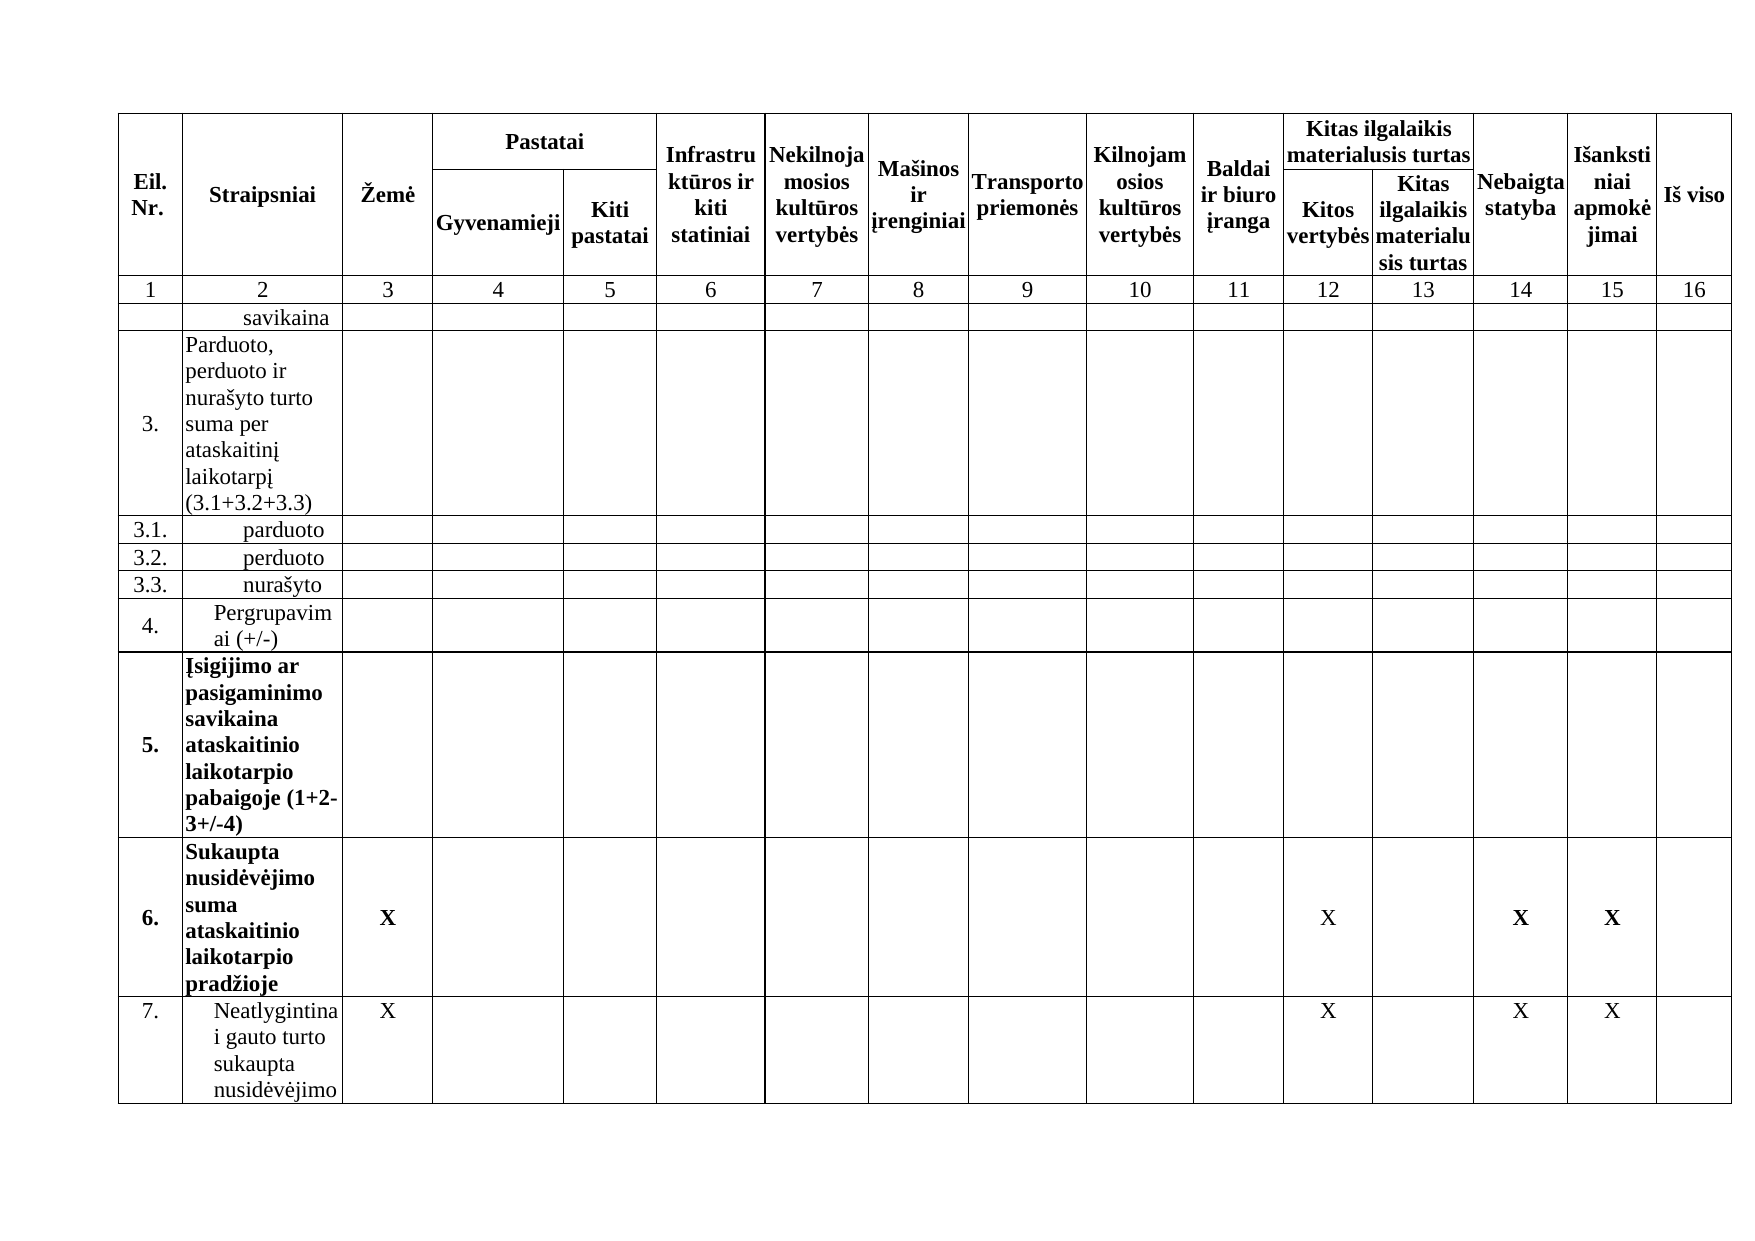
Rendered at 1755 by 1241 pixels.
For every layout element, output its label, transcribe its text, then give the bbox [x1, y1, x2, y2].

table_cell [211, 571, 240, 598]
table_cell parduoto [240, 516, 342, 543]
table_cell [1284, 304, 1372, 330]
table_cell [1657, 653, 1731, 837]
table_cell [1373, 544, 1473, 570]
table_cell [183, 599, 211, 651]
table_cell 3.3. [119, 571, 182, 598]
table_cell Parduoto, perduoto ir nurašyto turto suma per ataskaitinį laikotarpį (3.1+3.2+3.3) [183, 331, 342, 515]
table_cell Neatlygintinai gauto turto sukaupta nusidėvėjimo [211, 997, 342, 1102]
table_cell [657, 544, 764, 570]
table_header Infrastruktūros ir kiti statiniai [657, 114, 764, 275]
table_cell [1087, 838, 1193, 996]
table_cell [1657, 599, 1731, 651]
table_cell [869, 599, 968, 651]
table_cell 1 [119, 276, 182, 302]
table_cell [1474, 304, 1567, 330]
table_cell [766, 304, 868, 330]
table_cell Įsigijimo ar pasigaminimo savikaina ataskaitinio laikotarpio pabaigoje (1+2-3+/-4) [183, 653, 342, 837]
table_cell [1194, 653, 1283, 837]
table_cell [1568, 599, 1656, 651]
table_cell [969, 571, 1086, 598]
table_cell [1087, 571, 1193, 598]
table_cell Kitos vertybės [1284, 170, 1372, 275]
table_cell [1284, 599, 1372, 651]
table_cell 10 [1087, 276, 1193, 302]
table_cell [343, 516, 432, 543]
table_cell [564, 304, 656, 330]
table_cell [564, 544, 656, 570]
table_cell [1373, 599, 1473, 651]
table_header Pastatai [433, 114, 656, 169]
table_cell X [343, 838, 432, 996]
table_cell [564, 331, 656, 515]
table_cell [1657, 571, 1731, 598]
table_header Išankstiniai apmokėjimai [1568, 114, 1656, 275]
table_cell [433, 304, 563, 330]
table_cell [564, 516, 656, 543]
table_cell [564, 599, 656, 651]
table_cell [869, 571, 968, 598]
table_cell X [1474, 838, 1567, 996]
table_cell [1657, 838, 1731, 996]
table_cell [1474, 653, 1567, 837]
table_cell Kiti pastatai [564, 170, 656, 275]
table_cell [1194, 571, 1283, 598]
table_cell [433, 599, 563, 651]
table_cell X [343, 997, 432, 1102]
table_cell [869, 516, 968, 543]
table_cell 3.2. [119, 544, 182, 570]
table_cell [1284, 544, 1372, 570]
table_cell 14 [1474, 276, 1567, 302]
table_header Eil. Nr. [119, 114, 182, 275]
table_cell [343, 571, 432, 598]
table_cell savikaina [240, 304, 342, 330]
table_cell [1284, 571, 1372, 598]
table_cell [183, 304, 211, 330]
table_header Kitas ilgalaikis materialusis turtas [1284, 114, 1473, 169]
table_cell [1373, 516, 1473, 543]
table_cell 7 [766, 276, 868, 302]
table_cell [433, 516, 563, 543]
table_cell [657, 516, 764, 543]
table_cell [869, 544, 968, 570]
table_cell [766, 516, 868, 543]
table_cell [1474, 331, 1567, 515]
table_header Kilnojamosios kultūros vertybės [1087, 114, 1193, 275]
table_cell [1194, 544, 1283, 570]
table_cell [969, 544, 1086, 570]
table_cell [1194, 331, 1283, 515]
table_cell [869, 838, 968, 996]
table_cell 2 [183, 276, 342, 302]
table_cell [343, 544, 432, 570]
table_cell [1373, 997, 1473, 1102]
table_cell [1087, 516, 1193, 543]
table_cell [343, 331, 432, 515]
table_cell X [1284, 997, 1372, 1102]
table_cell [343, 304, 432, 330]
table_cell 9 [969, 276, 1086, 302]
table_cell [433, 544, 563, 570]
table_cell 5. [119, 653, 182, 837]
table_cell X [1284, 838, 1372, 996]
table_cell [1194, 599, 1283, 651]
table_header Nekilnojamosios kultūros vertybės [766, 114, 868, 275]
table_cell [1194, 997, 1283, 1102]
table_header Mašinos ir įrenginiai [869, 114, 968, 275]
table_cell [1373, 571, 1473, 598]
table_cell [183, 516, 211, 543]
table_cell [1087, 653, 1193, 837]
table_cell 6. [119, 838, 182, 996]
table_cell [564, 997, 656, 1102]
table_cell [1373, 838, 1473, 996]
table_cell 5 [564, 276, 656, 302]
table_cell [1474, 599, 1567, 651]
table_cell [766, 599, 868, 651]
table_cell [1087, 997, 1193, 1102]
table_cell [969, 331, 1086, 515]
table_cell [343, 599, 432, 651]
table_cell [766, 838, 868, 996]
table_cell [869, 304, 968, 330]
table_cell [183, 544, 211, 570]
table_cell perduoto [240, 544, 342, 570]
table_cell X [1568, 997, 1656, 1102]
table_cell [183, 997, 211, 1102]
table_cell [1568, 304, 1656, 330]
table_cell [657, 599, 764, 651]
table_cell [969, 838, 1086, 996]
table_cell [564, 571, 656, 598]
table_cell [211, 544, 240, 570]
table_cell [1284, 653, 1372, 837]
table_cell [1657, 544, 1731, 570]
table_cell [1568, 516, 1656, 543]
table_cell [1194, 516, 1283, 543]
table_cell [1657, 304, 1731, 330]
table_header Transporto priemonės [969, 114, 1086, 275]
table_cell [564, 653, 656, 837]
table_header Žemė [343, 114, 432, 275]
table_cell [1657, 997, 1731, 1102]
table_cell [433, 997, 563, 1102]
table_cell [1087, 331, 1193, 515]
table_header Baldai ir biuro įranga [1194, 114, 1283, 275]
table_cell [343, 653, 432, 837]
table_cell [869, 997, 968, 1102]
table_header Nebaigta statyba [1474, 114, 1567, 275]
table_cell [969, 304, 1086, 330]
table_cell [1568, 331, 1656, 515]
table_cell [211, 516, 240, 543]
table_cell 12 [1284, 276, 1372, 302]
table_cell [1474, 544, 1567, 570]
table_cell [1087, 544, 1193, 570]
table_cell [1087, 304, 1193, 330]
table_cell [1373, 331, 1473, 515]
table_cell nurašyto [240, 571, 342, 598]
table_cell 3.1. [119, 516, 182, 543]
table_cell 6 [657, 276, 764, 302]
table_cell 16 [1657, 276, 1731, 302]
table_cell 3. [119, 331, 182, 515]
table_cell [433, 331, 563, 515]
table_cell [1373, 304, 1473, 330]
table_cell [211, 304, 240, 330]
table_cell [119, 304, 182, 330]
table_cell [183, 571, 211, 598]
table_cell [969, 653, 1086, 837]
table_cell [766, 571, 868, 598]
table_cell Gyvenamieji [433, 170, 563, 275]
table_cell [433, 653, 563, 837]
table_cell [969, 997, 1086, 1102]
table_cell [1284, 331, 1372, 515]
table_cell [657, 571, 764, 598]
table_cell [1657, 516, 1731, 543]
table_cell [1568, 571, 1656, 598]
table_cell [564, 838, 656, 996]
table_cell [657, 838, 764, 996]
table_cell 4. [119, 599, 182, 651]
table_header Straipsniai [183, 114, 342, 275]
table_cell [1194, 838, 1283, 996]
table_cell [766, 331, 868, 515]
table_header Iš viso [1657, 114, 1731, 275]
table_cell [969, 599, 1086, 651]
table_cell [766, 997, 868, 1102]
table_cell 15 [1568, 276, 1656, 302]
table_cell [1474, 571, 1567, 598]
table_cell [1568, 653, 1656, 837]
table_cell 8 [869, 276, 968, 302]
table_cell Pergrupavimai (+/-) [211, 599, 342, 651]
table_cell 13 [1373, 276, 1473, 302]
table_cell [1373, 653, 1473, 837]
table_cell X [1474, 997, 1567, 1102]
table_cell [1194, 304, 1283, 330]
table_cell [433, 838, 563, 996]
table_cell [869, 653, 968, 837]
table_cell [1568, 544, 1656, 570]
table_cell [766, 544, 868, 570]
table_cell [657, 653, 764, 837]
table_cell [869, 331, 968, 515]
table_cell X [1568, 838, 1656, 996]
table_cell 4 [433, 276, 563, 302]
table_cell 7. [119, 997, 182, 1102]
table_cell [766, 653, 868, 837]
table_cell [1657, 331, 1731, 515]
table_cell 11 [1194, 276, 1283, 302]
table_cell [657, 304, 764, 330]
table_cell [657, 997, 764, 1102]
table_cell [1474, 516, 1567, 543]
table_cell [657, 331, 764, 515]
table_cell Sukaupta nusidėvėjimo suma ataskaitinio laikotarpio pradžioje [183, 838, 342, 996]
table_cell [969, 516, 1086, 543]
table_cell [1087, 599, 1193, 651]
table_cell [1284, 516, 1372, 543]
table_cell 3 [343, 276, 432, 302]
table_cell Kitas ilgalaikis materialusis turtas [1373, 170, 1473, 275]
table_cell [433, 571, 563, 598]
